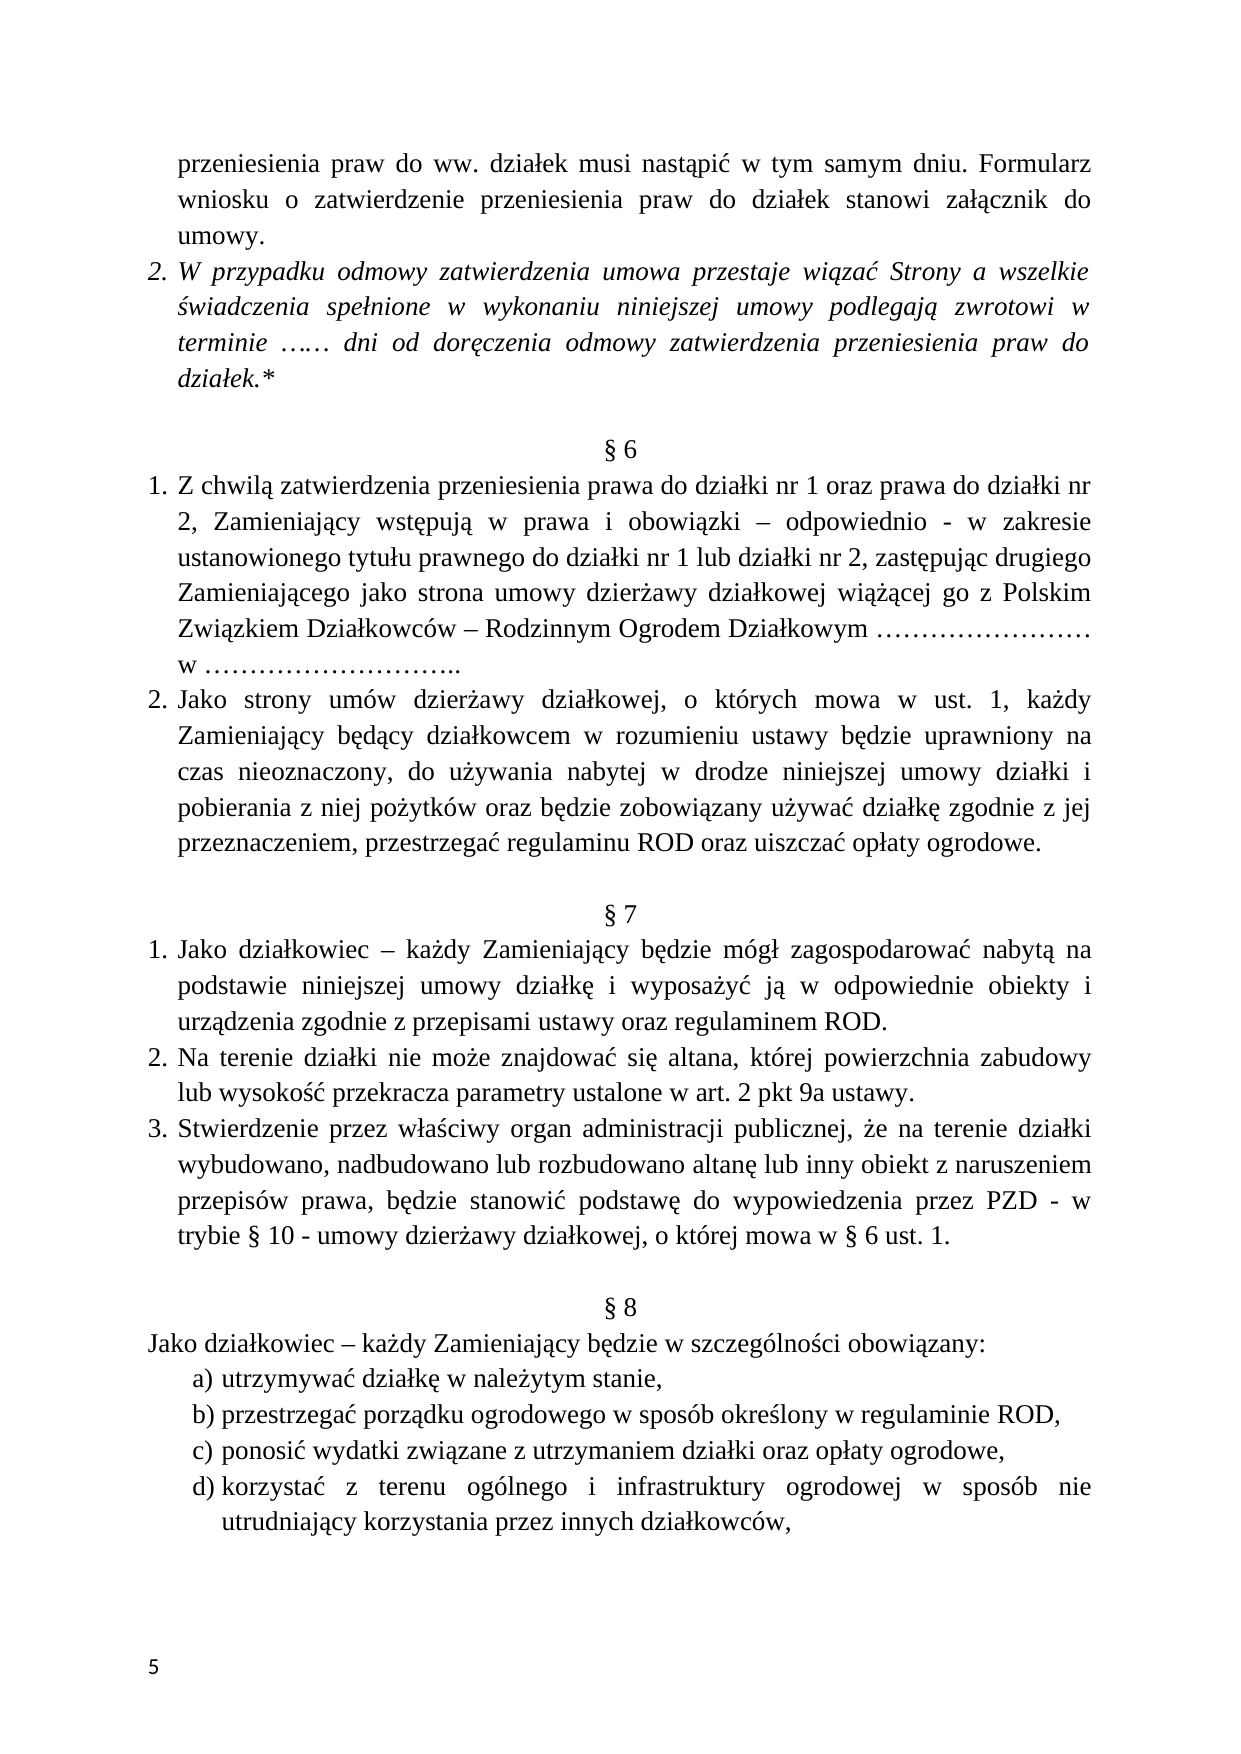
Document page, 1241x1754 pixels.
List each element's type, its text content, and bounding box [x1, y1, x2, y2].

list korzystać z terenu ogólnego i infrastruktury ogrodowej w sposób nie utrudniający korzystania przez innych działkowców, [192, 1469, 1093, 1536]
list W przypadku odmowy zatwierdzenia umowa przestaje wiązać Strony a wszelkie świadczenia spełnione w wykonaniu niniejszej umowy podlegają zwrotowi w terminie …… dni od doręczenia odmowy zatwierdzenia przeniesienia praw do działek.* [148, 255, 1093, 393]
text § 8 [148, 1291, 1093, 1322]
text Jako działkowiec – każdy Zamieniający będzie w szczególności obowiązany: [148, 1327, 1093, 1358]
text § 6 [148, 433, 1093, 464]
list przeniesienia praw do ww. działek musi nastąpić w tym samym dniu. Formularz wniosku o zatwierdzenie przeniesienia praw do działek stanowi załącznik do umowy. [148, 148, 1093, 250]
list przestrzegać porządku ogrodowego w sposób określony w regulaminie ROD, [192, 1398, 1093, 1429]
list Stwierdzenie przez właściwy organ administracji publicznej, że na terenie działki wybudowano, nadbudowano lub rozbudowano altanę lub inny obiekt z naruszeniem przepisów prawa, będzie stanowić podstawę do wypowiedzenia przez PZD - w trybie § 10 - umowy dzierżawy działkowej, o której mowa w § 6 ust. 1. [148, 1112, 1093, 1251]
list Z chwilą zatwierdzenia przeniesienia prawa do działki nr 1 oraz prawa do działki nr 2, Zamieniający wstępują w prawa i obowiązki – odpowiednio - w zakresie ustanowionego tytułu prawnego do działki nr 1 lub działki nr 2, zastępując drugiego Zamieniającego jako strona umowy dzierżawy działkowej wiążącej go z Polskim Związkiem Działkowców – Rodzinnym Ogrodem Działkowym …………………… w ……………………….. [148, 469, 1093, 679]
list Na terenie działki nie może znajdować się altana, której powierzchnia zabudowy lub wysokość przekracza parametry ustalone w art. 2 pkt 9a ustawy. [148, 1041, 1093, 1108]
list Jako strony umów dzierżawy działkowej, o których mowa w ust. 1, każdy Zamieniający będący działkowcem w rozumieniu ustawy będzie uprawniony na czas nieoznaczony, do używania nabytej w drodze niniejszej umowy działki i pobierania z niej pożytków oraz będzie zobowiązany używać działkę zgodnie z jej przeznaczeniem, przestrzegać regulaminu ROD oraz uiszczać opłaty ogrodowe. [148, 683, 1093, 858]
list utrzymywać działkę w należytym stanie, [192, 1362, 1093, 1393]
list Jako działkowiec – każdy Zamieniający będzie mógł zagospodarować nabytą na podstawie niniejszej umowy działkę i wyposażyć ją w odpowiednie obiekty i urządzenia zgodnie z przepisami ustawy oraz regulaminem ROD. [148, 934, 1093, 1036]
list ponosić wydatki związane z utrzymaniem działki oraz opłaty ogrodowe, [192, 1434, 1093, 1465]
text § 7 [148, 898, 1093, 929]
